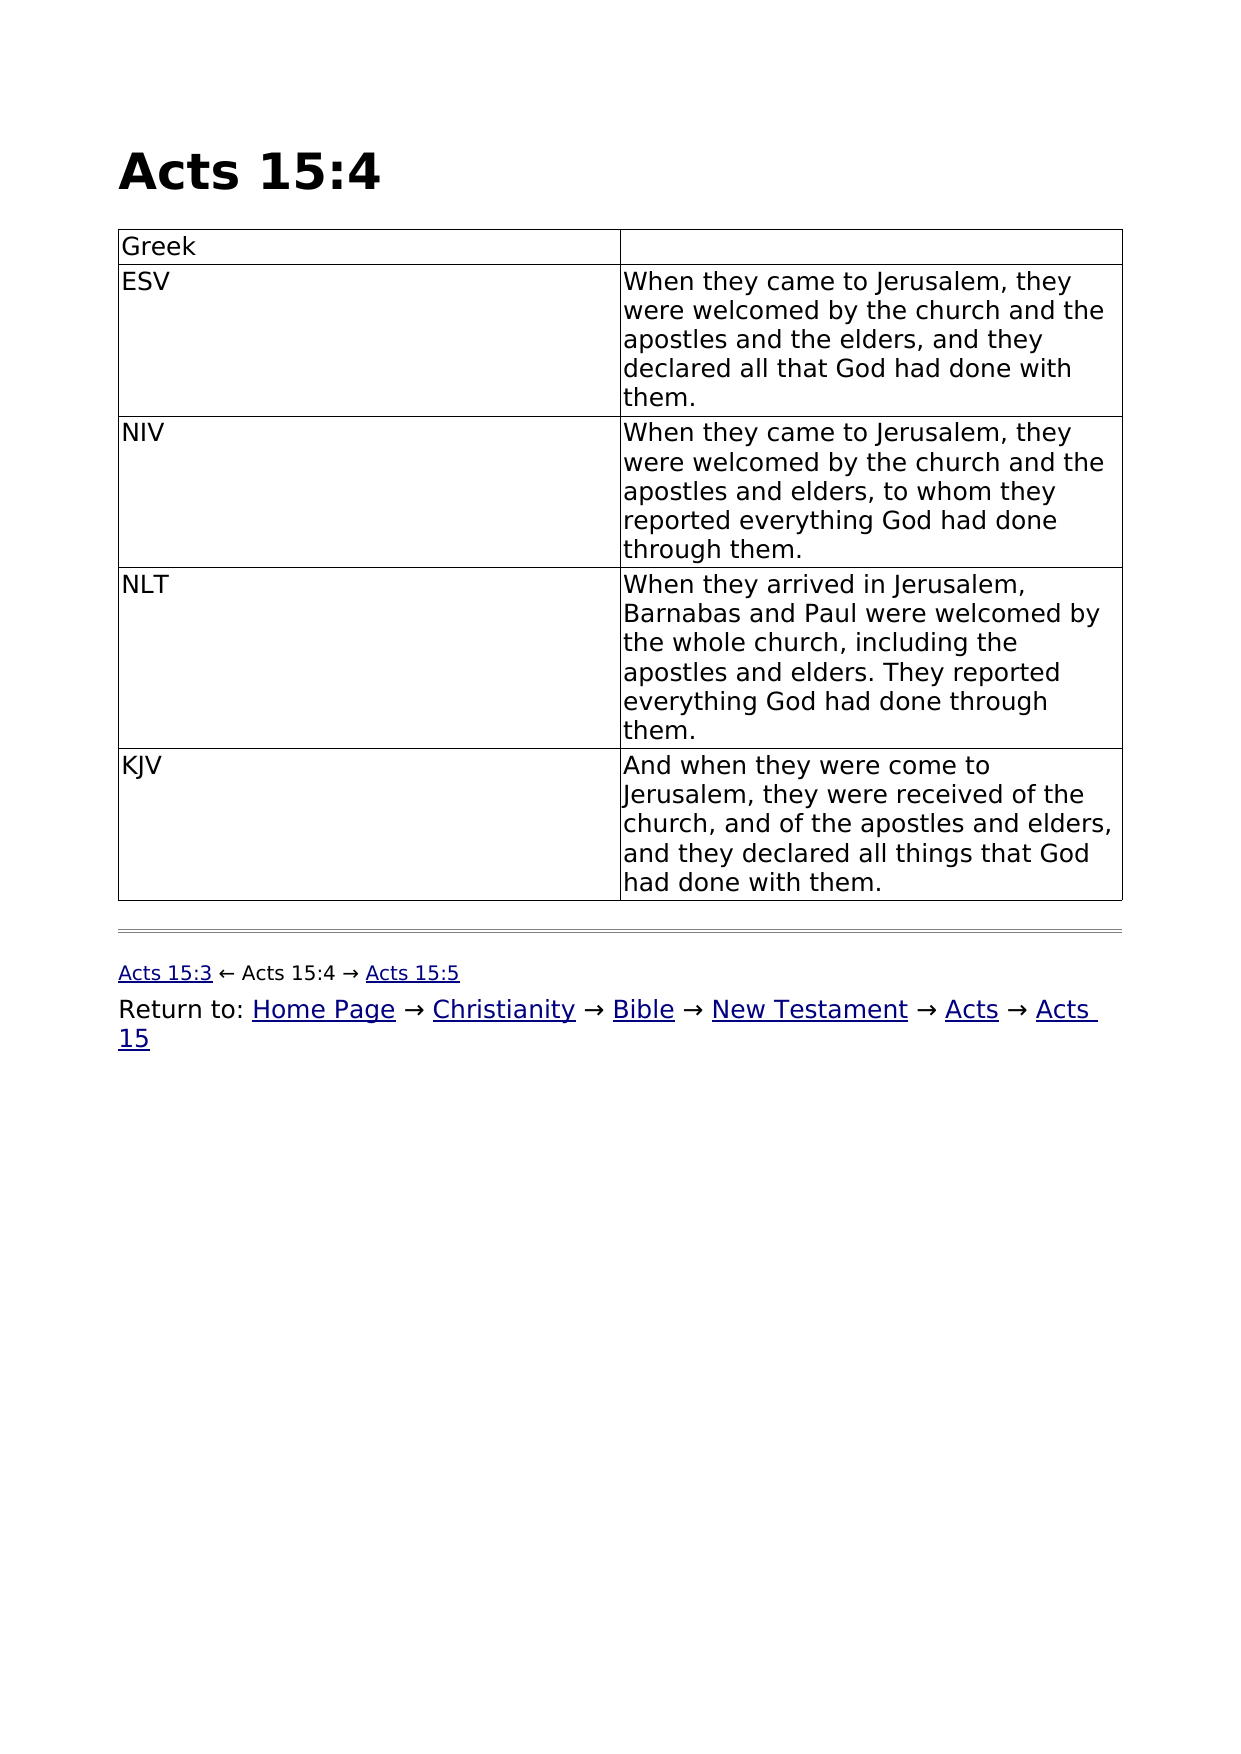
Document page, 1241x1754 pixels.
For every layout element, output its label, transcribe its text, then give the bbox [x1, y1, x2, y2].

table_header [621, 230, 1122, 264]
table_cell When they came to Jerusalem, they were welcomed by the church and the apostles and elders, to whom they reported everything God had done through them. [621, 417, 1122, 567]
table_cell ESV [119, 265, 620, 416]
table_header Greek [119, 230, 620, 264]
text Return to: Home Page → Christianity → Bible → New Testament → Acts → Acts 15 [118, 995, 1122, 1054]
subtitle Acts 15:4 [118, 143, 1122, 201]
table_cell KJV [119, 749, 620, 900]
text Acts 15:3 ← Acts 15:4 → Acts 15:5 [118, 961, 1122, 995]
table_cell When they arrived in Jerusalem, Barnabas and Paul were welcomed by the whole church, including the apostles and elders. They reported everything God had done through them. [621, 568, 1122, 748]
table_cell When they came to Jerusalem, they were welcomed by the church and the apostles and the elders, and they declared all that God had done with them. [621, 265, 1122, 416]
table_cell NIV [119, 417, 620, 567]
table_cell NLT [119, 568, 620, 748]
table_cell And when they were come to Jerusalem, they were received of the church, and of the apostles and elders, and they declared all things that God had done with them. [621, 749, 1122, 900]
